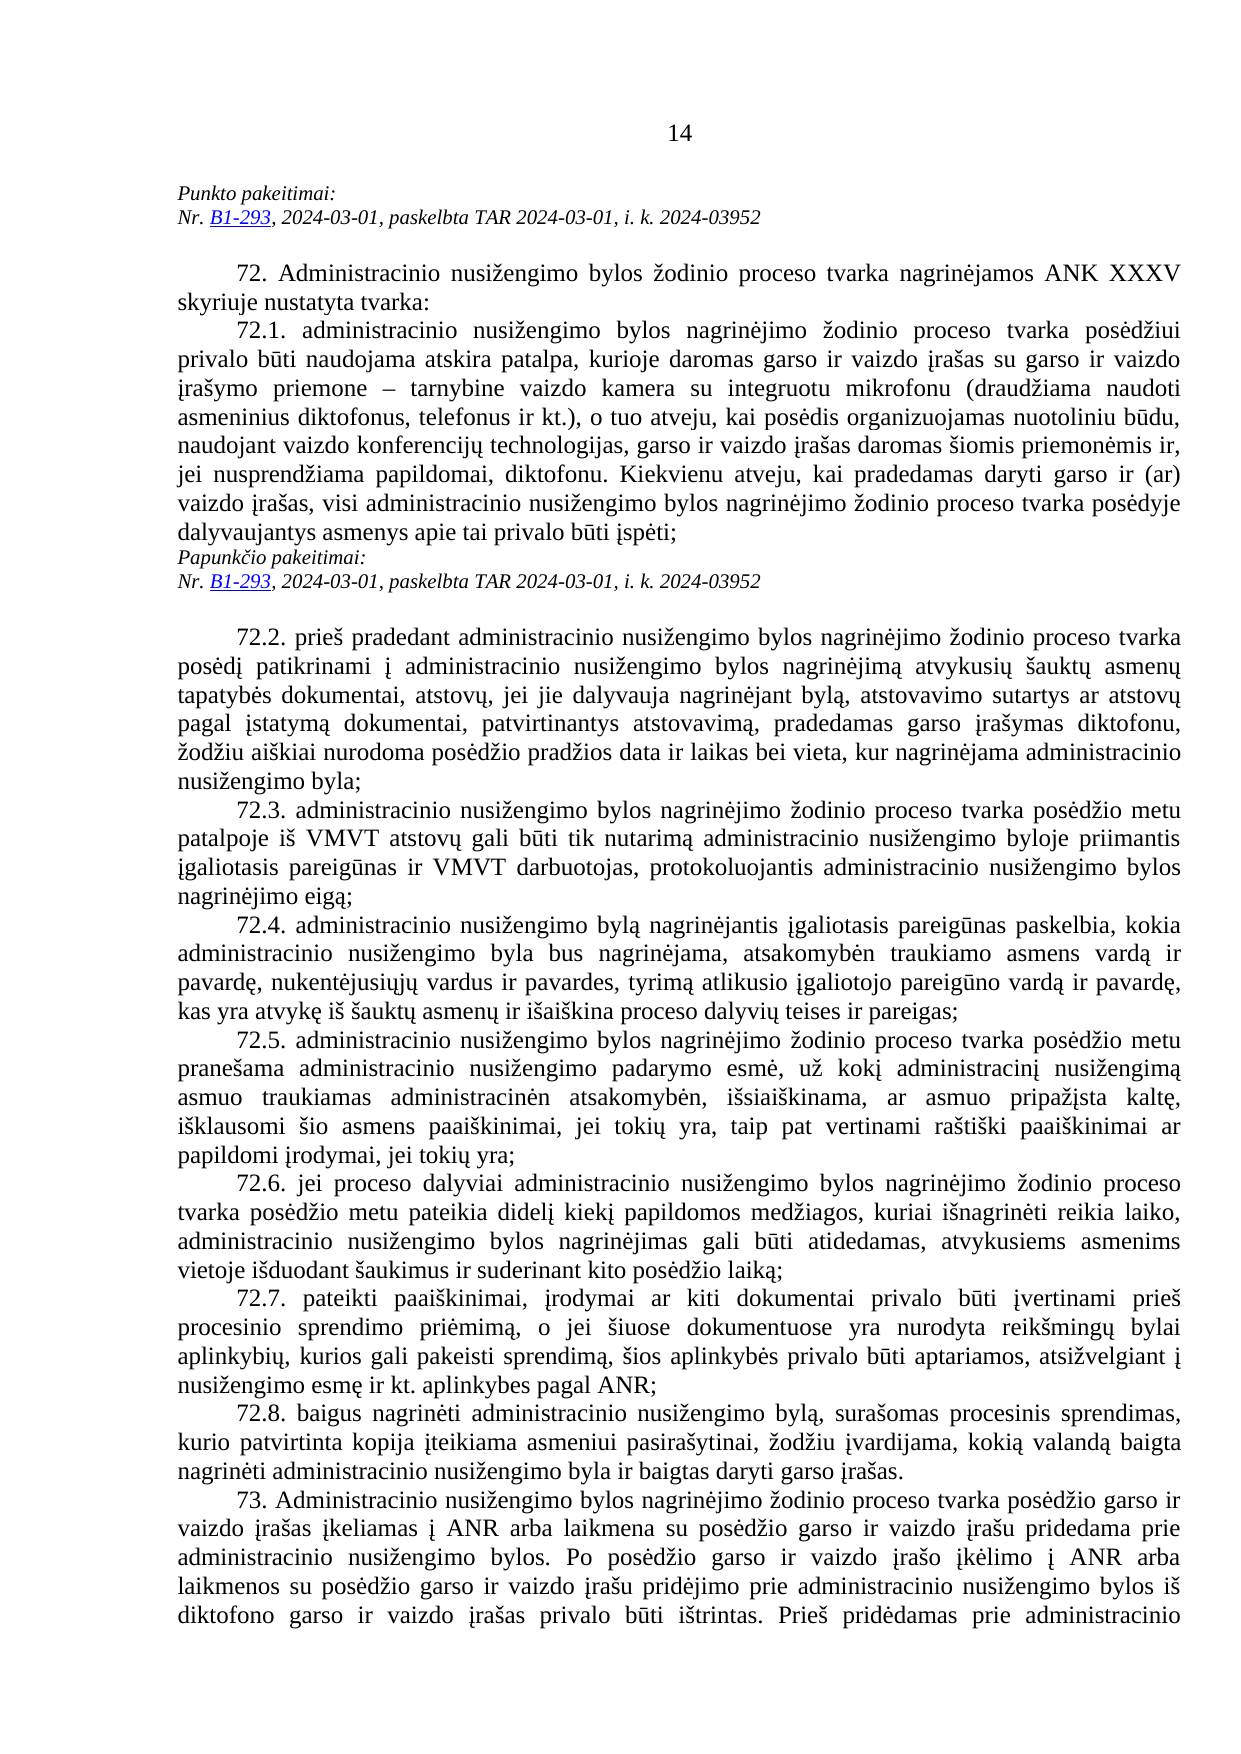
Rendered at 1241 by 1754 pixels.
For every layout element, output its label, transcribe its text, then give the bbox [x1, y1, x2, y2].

text 72.8. baigus nagrinėti administracinio nusižengimo bylą, surašomas procesinis sprendimas, kurio patvirtinta kopija įteikiama asmeniui pasirašytinai, žodžiu įvardijama, kokią valandą baigta nagrinėti administracinio nusižengimo byla ir baigtas daryti garso įrašas. [177, 1398, 1182, 1485]
text 72. Administracinio nusižengimo bylos žodinio proceso tvarka nagrinėjamos ANK XXXV skyriuje nustatyta tvarka: [177, 258, 1182, 315]
text Papunkčio pakeitimai: [177, 545, 1182, 569]
text 72.2. prieš pradedant administracinio nusižengimo bylos nagrinėjimo žodinio proceso tvarka posėdį patikrinami į administracinio nusižengimo bylos nagrinėjimą atvykusių šauktų asmenų tapatybės dokumentai, atstovų, jei jie dalyvauja nagrinėjant bylą, atstovavimo sutartys ar atstovų pagal įstatymą dokumentai, patvirtinantys atstovavimą, pradedamas garso įrašymas diktofonu, žodžiu aiškiai nurodoma posėdžio pradžios data ir laikas bei vieta, kur nagrinėjama administracinio nusižengimo byla; [177, 622, 1182, 795]
text Nr. B1-293, 2024-03-01, paskelbta TAR 2024-03-01, i. k. 2024-03952 [177, 569, 1182, 593]
text Punkto pakeitimai: [177, 181, 1182, 205]
text 72.3. administracinio nusižengimo bylos nagrinėjimo žodinio proceso tvarka posėdžio metu patalpoje iš VMVT atstovų gali būti tik nutarimą administracinio nusižengimo byloje priimantis įgaliotasis pareigūnas ir VMVT darbuotojas, protokoluojantis administracinio nusižengimo bylos nagrinėjimo eigą; [177, 795, 1182, 910]
text 72.5. administracinio nusižengimo bylos nagrinėjimo žodinio proceso tvarka posėdžio metu pranešama administracinio nusižengimo padarymo esmė, už kokį administracinį nusižengimą asmuo traukiamas administracinėn atsakomybėn, išsiaiškinama, ar asmuo pripažįsta kaltę, išklausomi šio asmens paaiškinimai, jei tokių yra, taip pat vertinami raštiški paaiškinimai ar papildomi įrodymai, jei tokių yra; [177, 1025, 1182, 1168]
text 72.4. administracinio nusižengimo bylą nagrinėjantis įgaliotasis pareigūnas paskelbia, kokia administracinio nusižengimo byla bus nagrinėjama, atsakomybėn traukiamo asmens vardą ir pavardę, nukentėjusiųjų vardus ir pavardes, tyrimą atlikusio įgaliotojo pareigūno vardą ir pavardę, kas yra atvykę iš šauktų asmenų ir išaiškina proceso dalyvių teises ir pareigas; [177, 910, 1182, 1025]
text 72.1. administracinio nusižengimo bylos nagrinėjimo žodinio proceso tvarka posėdžiui privalo būti naudojama atskira patalpa, kurioje daromas garso ir vaizdo įrašas su garso ir vaizdo įrašymo priemone – tarnybine vaizdo kamera su integruotu mikrofonu (draudžiama naudoti asmeninius diktofonus, telefonus ir kt.), o tuo atveju, kai posėdis organizuojamas nuotoliniu būdu, naudojant vaizdo konferencijų technologijas, garso ir vaizdo įrašas daromas šiomis priemonėmis ir, jei nusprendžiama papildomai, diktofonu. Kiekvienu atveju, kai pradedamas daryti garso ir (ar) vaizdo įrašas, visi administracinio nusižengimo bylos nagrinėjimo žodinio proceso tvarka posėdyje dalyvaujantys asmenys apie tai privalo būti įspėti; [177, 315, 1182, 545]
text 72.7. pateikti paaiškinimai, įrodymai ar kiti dokumentai privalo būti įvertinami prieš procesinio sprendimo priėmimą, o jei šiuose dokumentuose yra nurodyta reikšmingų bylai aplinkybių, kurios gali pakeisti sprendimą, šios aplinkybės privalo būti aptariamos, atsižvelgiant į nusižengimo esmę ir kt. aplinkybes pagal ANR; [177, 1283, 1182, 1398]
text Nr. B1-293, 2024-03-01, paskelbta TAR 2024-03-01, i. k. 2024-03952 [177, 205, 1182, 229]
text 72.6. jei proceso dalyviai administracinio nusižengimo bylos nagrinėjimo žodinio proceso tvarka posėdžio metu pateikia didelį kiekį papildomos medžiagos, kuriai išnagrinėti reikia laiko, administracinio nusižengimo bylos nagrinėjimas gali būti atidedamas, atvykusiems asmenims vietoje išduodant šaukimus ir suderinant kito posėdžio laiką; [177, 1168, 1182, 1283]
text 73. Administracinio nusižengimo bylos nagrinėjimo žodinio proceso tvarka posėdžio garso ir vaizdo įrašas įkeliamas į ANR arba laikmena su posėdžio garso ir vaizdo įrašu pridedama prie administracinio nusižengimo bylos. Po posėdžio garso ir vaizdo įrašo įkėlimo į ANR arba laikmenos su posėdžio garso ir vaizdo įrašu pridėjimo prie administracinio nusižengimo bylos iš diktofono garso ir vaizdo įrašas privalo būti ištrintas. Prieš pridėdamas prie administracinio [177, 1485, 1182, 1628]
